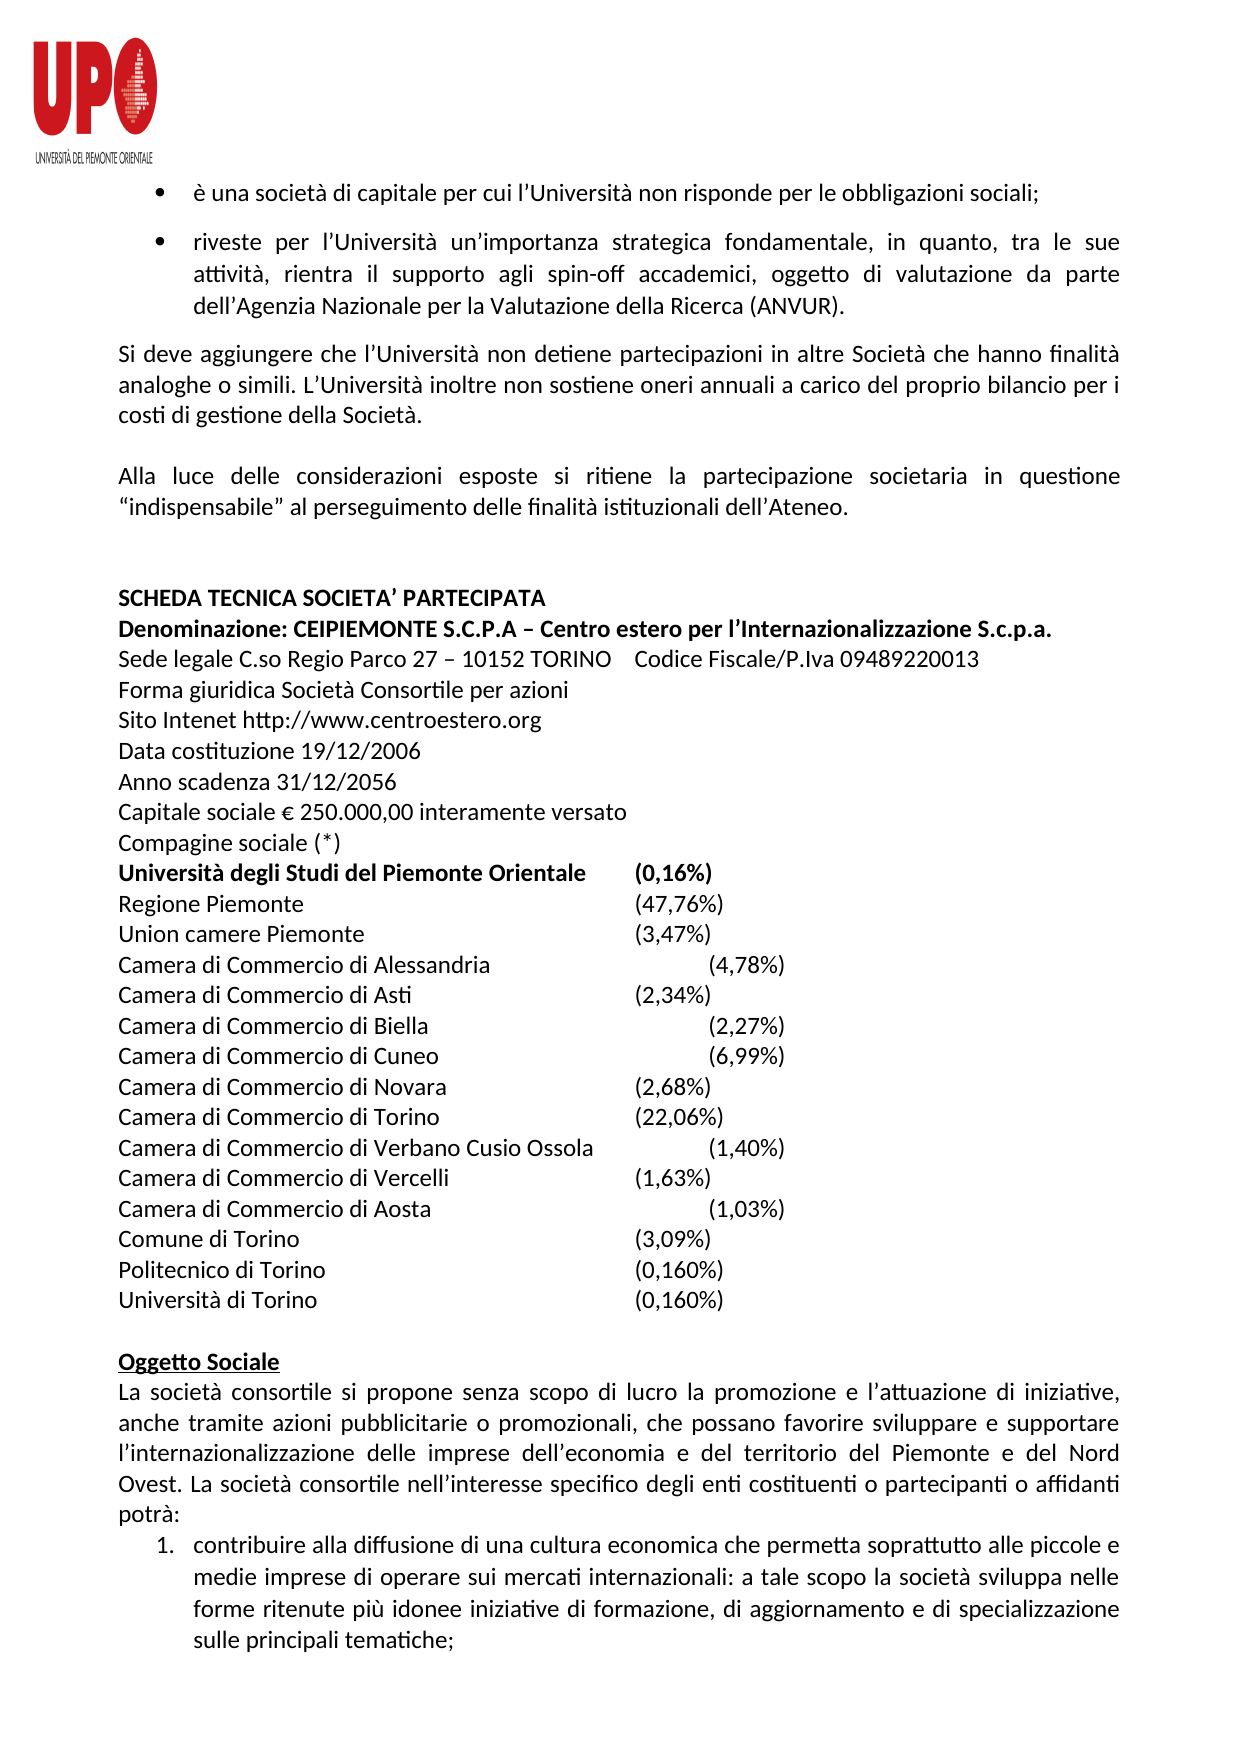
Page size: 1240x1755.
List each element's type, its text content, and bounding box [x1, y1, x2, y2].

list riveste per l’Università un’importanza strategica fondamentale, in quanto, tra le sue attività, rientra il supporto agli spin-off accademici, oggetto di valutazione da parte dell’Agenzia Nazionale per la Valutazione della Ricerca (ANVUR). [156, 226, 1121, 320]
text Regione Piemonte (47,76%) [118, 888, 1121, 918]
text Si deve aggiungere che l’Università non detiene partecipazioni in altre Società che hanno finalità analoghe o simili. L’Università inoltre non sostiene oneri annuali a carico del proprio bilancio per i costi di gestione della Società. [118, 338, 1121, 430]
text Camera di Commercio di Verbano Cusio Ossola (1,40%) [118, 1132, 1121, 1162]
text Camera di Commercio di Biella (2,27%) [118, 1010, 1121, 1040]
text Sito Intenet http://www.centroestero.org [118, 705, 1121, 735]
text Camera di Commercio di Aosta (1,03%) [118, 1193, 1121, 1223]
text Università di Torino (0,160%) [118, 1284, 1121, 1315]
text Sede legale C.so Regio Parco 27 – 10152 TORINO Codice Fiscale/P.Iva 09489220013 [118, 644, 1121, 674]
text Anno scadenza 31/12/2056 [118, 766, 1121, 796]
text Università degli Studi del Piemonte Orientale (0,16%) [118, 857, 1121, 888]
text Oggetto Sociale [118, 1346, 1121, 1376]
text Forma giuridica Società Consortile per azioni [118, 674, 1121, 705]
text Alla luce delle considerazioni esposte si ritiene la partecipazione societaria in questione “indispensabile” al perseguimento delle finalità istituzionali dell’Ateneo. [118, 461, 1121, 522]
text Capitale sociale € 250.000,00 interamente versato [118, 796, 1121, 827]
text Comune di Torino (3,09%) [118, 1223, 1121, 1254]
text Compagine sociale (*) [118, 827, 1121, 857]
text Camera di Commercio di Alessandria (4,78%) [118, 949, 1121, 979]
text Data costituzione 19/12/2006 [118, 735, 1121, 766]
list è una società di capitale per cui l’Università non risponde per le obbligazioni sociali; [156, 177, 1121, 208]
text Camera di Commercio di Asti (2,34%) [118, 979, 1121, 1010]
text La società consortile si propone senza scopo di lucro la promozione e l’attuazione di iniziative, anche tramite azioni pubblicitarie o promozionali, che possano favorire sviluppare e supportare l’internazionalizzazione delle imprese dell’economia e del territorio del Piemonte e del Nord Ovest. La società consortile nell’interesse specifico degli enti costituenti o partecipanti o affidanti potrà: [118, 1376, 1121, 1529]
list contribuire alla diffusione di una cultura economica che permetta soprattutto alle piccole e medie imprese di operare sui mercati internazionali: a tale scopo la società sviluppa nelle forme ritenute più idonee iniziative di formazione, di aggiornamento e di specializzazione sulle principali tematiche; [156, 1529, 1121, 1655]
text Camera di Commercio di Cuneo (6,99%) [118, 1040, 1121, 1071]
text Camera di Commercio di Novara (2,68%) [118, 1071, 1121, 1101]
text SCHEDA TECNICA SOCIETA’ PARTECIPATA [118, 583, 1121, 613]
text Camera di Commercio di Vercelli (1,63%) [118, 1162, 1121, 1193]
text Denominazione: CEIPIEMONTE S.C.P.A – Centro estero per l’Internazionalizzazione S.c.p.a. [118, 613, 1121, 644]
text Politecnico di Torino (0,160%) [118, 1254, 1121, 1284]
text Camera di Commercio di Torino (22,06%) [118, 1101, 1121, 1132]
text Union camere Piemonte (3,47%) [118, 918, 1121, 949]
